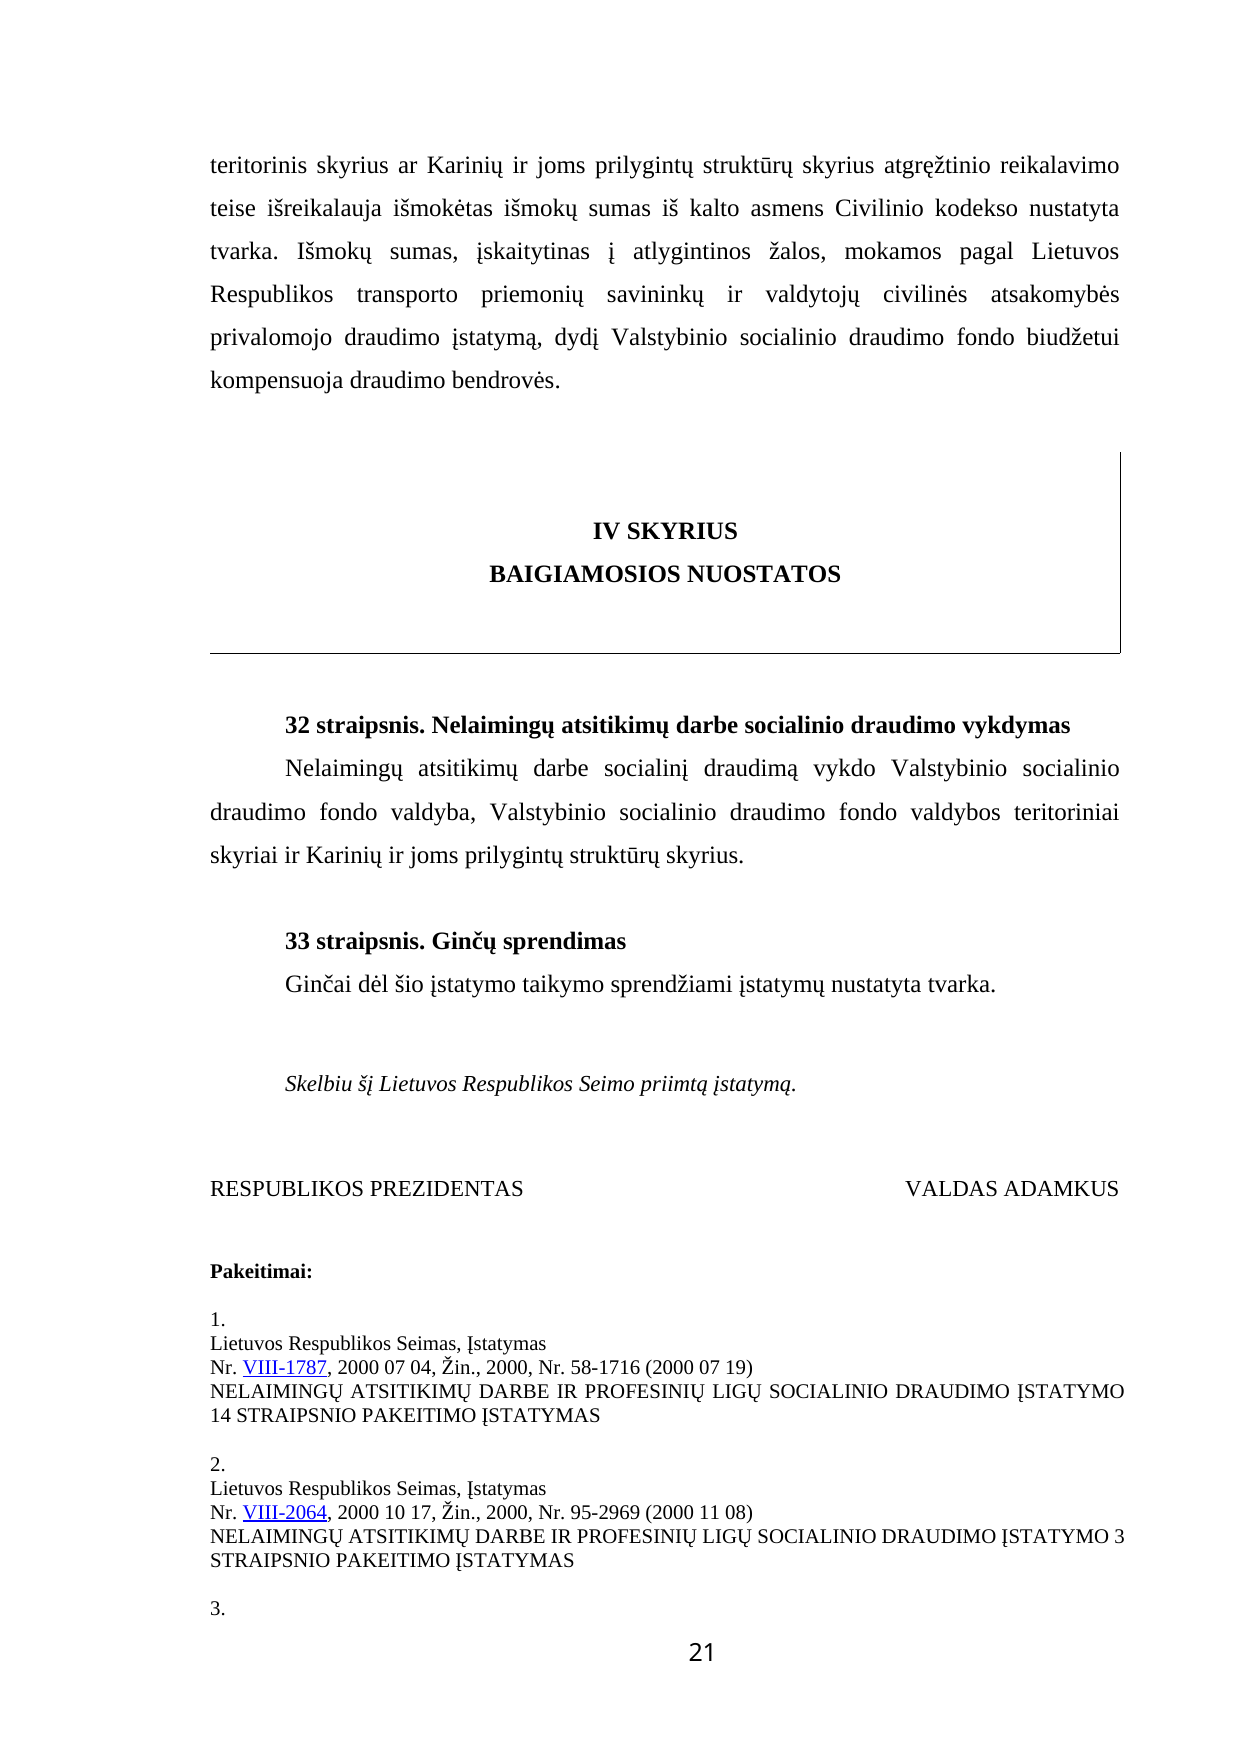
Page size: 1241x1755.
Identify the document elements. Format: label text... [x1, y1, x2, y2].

text RESPUBLIKOS PREZIDENTAS VALDAS ADAMKUS [210, 1175, 1126, 1202]
text NELAIMINGŲ ATSITIKIMŲ DARBE IR PROFESINIŲ LIGŲ SOCIALINIO DRAUDIMO ĮSTATYMO 14 STRAIPSNIO PAKEITIMO ĮSTATYMAS [210, 1379, 1126, 1427]
text Nr. VIII-2064, 2000 10 17, Žin., 2000, Nr. 95-2969 (2000 11 08) [210, 1500, 1126, 1524]
text IV SKYRIUS [210, 452, 1120, 495]
text NELAIMINGŲ ATSITIKIMŲ DARBE IR PROFESINIŲ LIGŲ SOCIALINIO DRAUDIMO ĮSTATYMO 3 STRAIPSNIO PAKEITIMO ĮSTATYMAS [210, 1524, 1126, 1572]
text Nelaimingų atsitikimų darbe socialinį draudimą vykdo Valstybinio socialinio draudimo fondo valdyba, Valstybinio socialinio draudimo fondo valdybos teritoriniai skyriai ir Karinių ir joms prilygintų struktūrų skyrius. [210, 753, 1120, 868]
text 3. [210, 1596, 1126, 1620]
text Ginčai dėl šio įstatymo taikymo sprendžiami įstatymų nustatyta tvarka. [210, 969, 1120, 998]
text BAIGIAMOSIOS NUOSTATOS [210, 495, 1120, 653]
text 1. [210, 1307, 1126, 1331]
text Skelbiu šį Lietuvos Respublikos Seimo priimtą įstatymą. [210, 1070, 1126, 1096]
text Lietuvos Respublikos Seimas, Įstatymas [210, 1476, 1126, 1500]
text 2. [210, 1452, 1126, 1476]
text teritorinis skyrius ar Karinių ir joms prilygintų struktūrų skyrius atgręžtinio reikalavimo teise išreikalauja išmokėtas išmokų sumas iš kalto asmens Civilinio kodekso nustatyta tvarka. Išmokų sumas, įskaitytinas į atlygintinos žalos, mokamos pagal Lietuvos Respublikos transporto priemonių savininkų ir valdytojų civilinės atsakomybės privalomojo draudimo įstatymą, dydį Valstybinio socialinio draudimo fondo biudžetui kompensuoja draudimo bendrovės. [210, 150, 1120, 394]
text 32 straipsnis. Nelaimingų atsitikimų darbe socialinio draudimo vykdymas [210, 710, 1120, 739]
text 33 straipsnis. Ginčų sprendimas [210, 926, 1120, 955]
text Pakeitimai: [210, 1259, 1126, 1283]
text Nr. VIII-1787, 2000 07 04, Žin., 2000, Nr. 58-1716 (2000 07 19) [210, 1355, 1126, 1379]
text Lietuvos Respublikos Seimas, Įstatymas [210, 1331, 1126, 1355]
